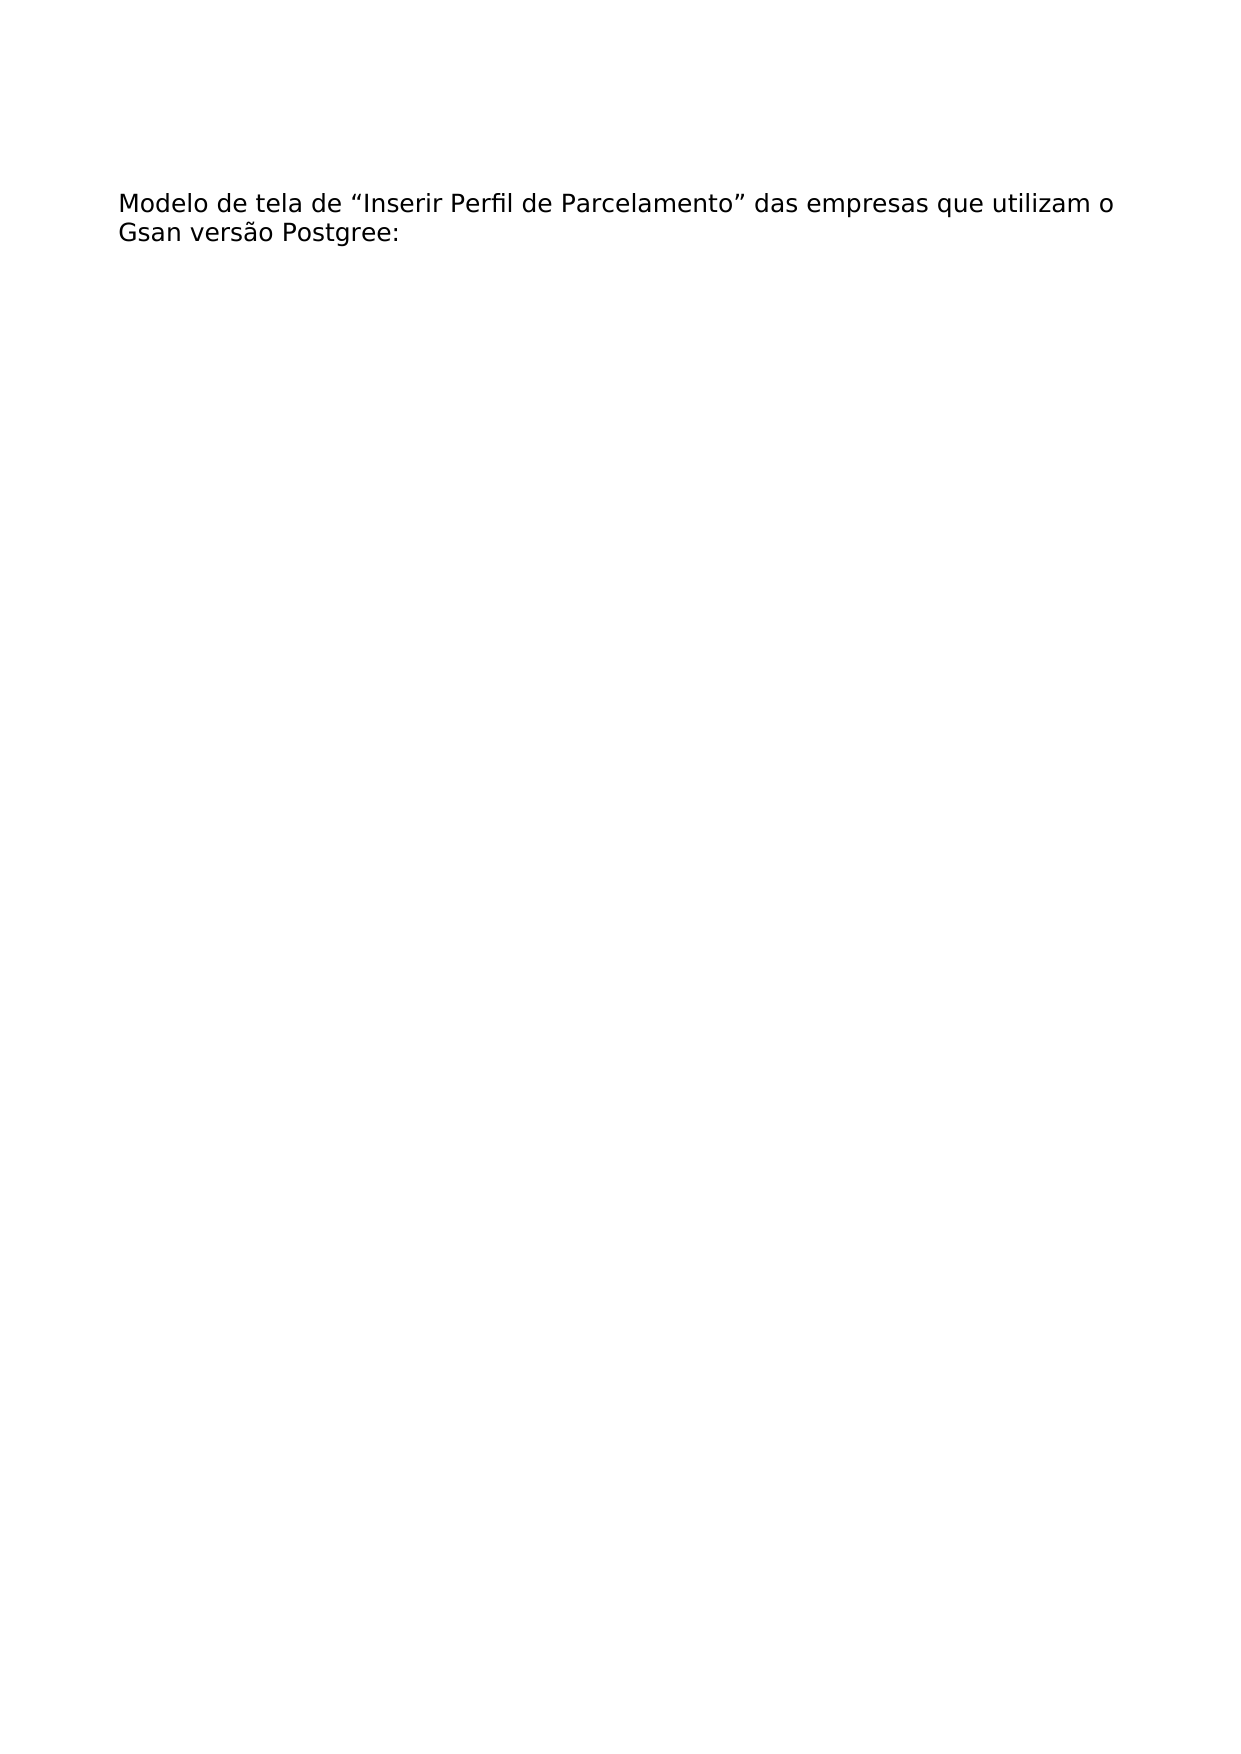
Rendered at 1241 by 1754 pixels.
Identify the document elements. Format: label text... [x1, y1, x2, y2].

text Modelo de tela de “Inserir Perfil de Parcelamento” das empresas que utilizam o Gsan versão Postgree: [118, 189, 1122, 247]
